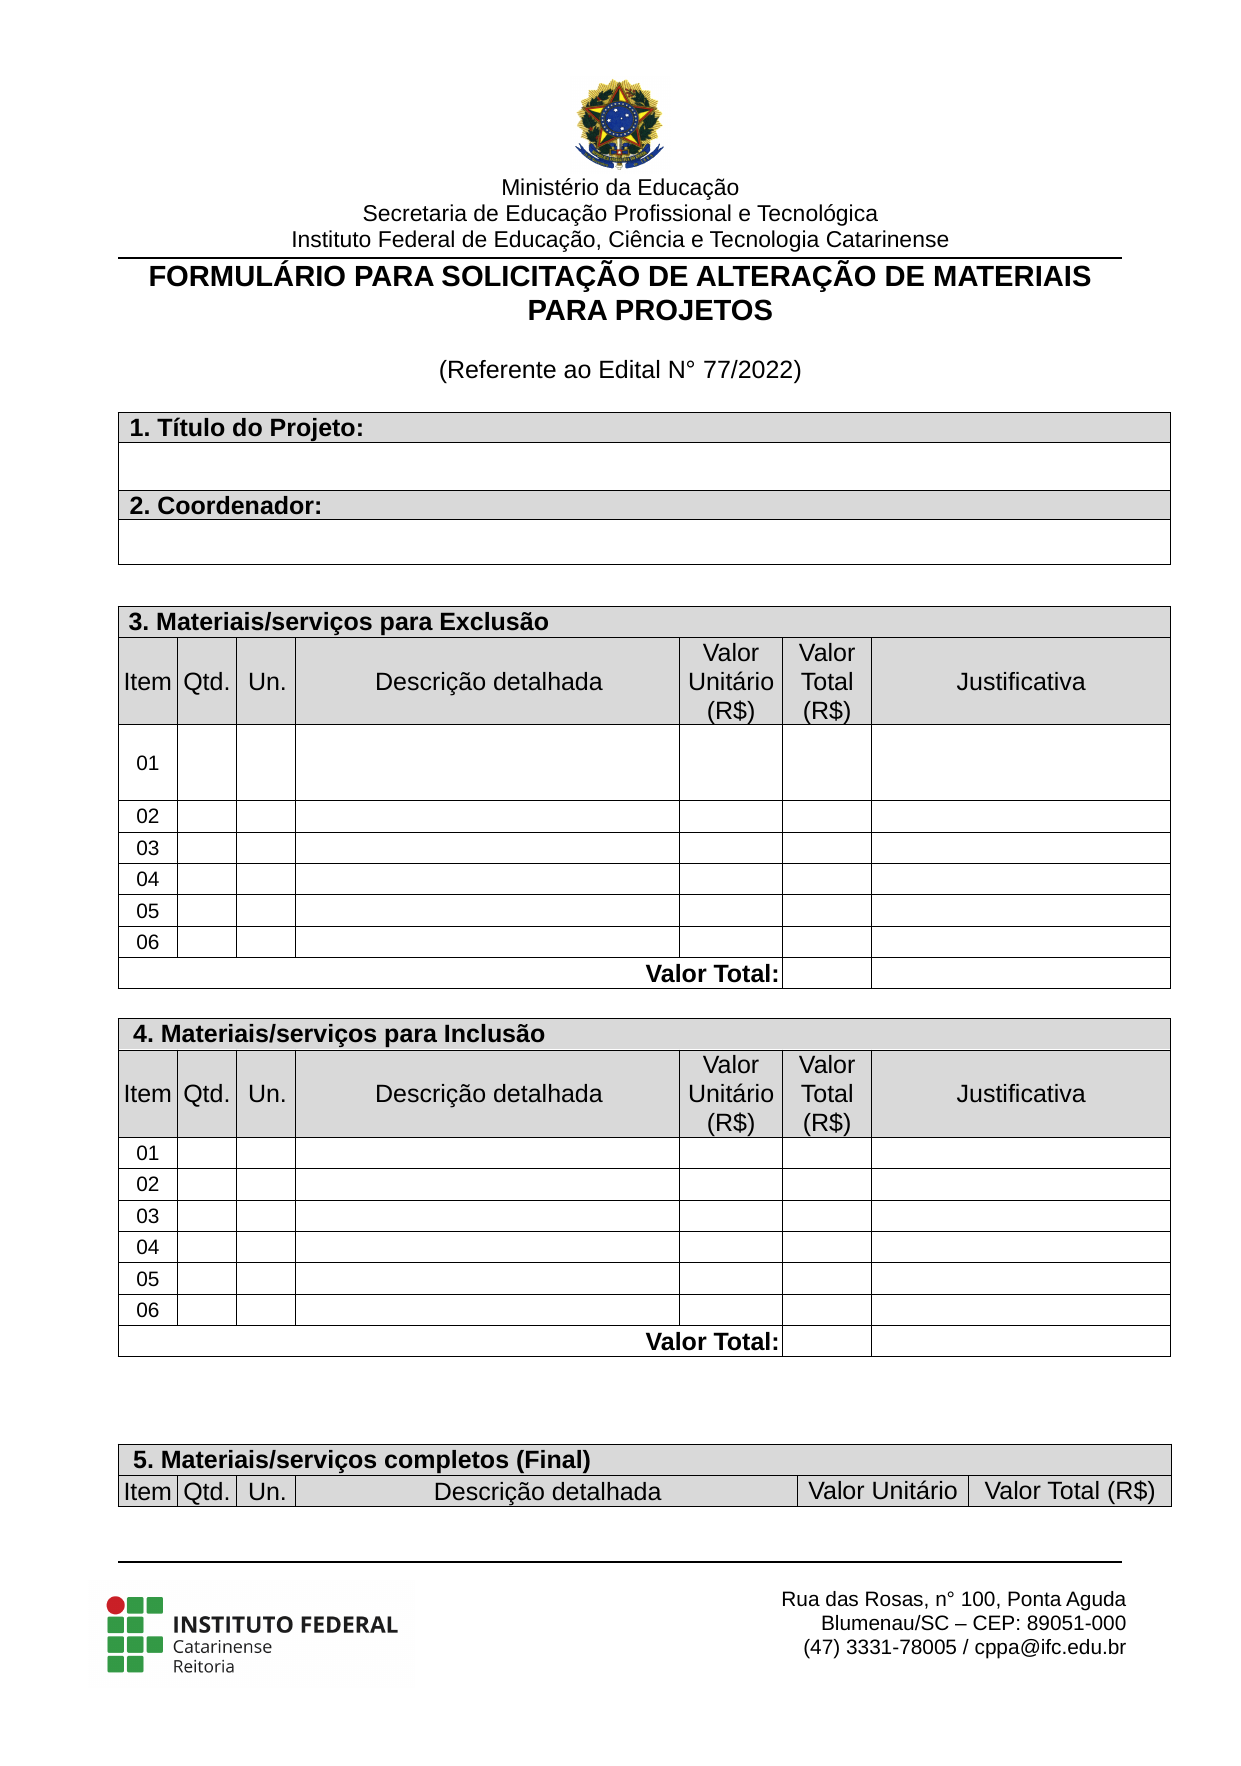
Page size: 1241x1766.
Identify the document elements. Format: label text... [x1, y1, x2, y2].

table_cell [783, 1295, 871, 1325]
table_cell [296, 927, 679, 957]
table_cell [296, 833, 679, 863]
table_cell 05 [119, 1263, 177, 1293]
table_cell [872, 1263, 1170, 1293]
table_cell [237, 864, 295, 894]
table_cell 06 [119, 927, 177, 957]
table_cell [680, 1169, 782, 1199]
table_header 3. Materiais/serviços para Exclusão [119, 607, 1170, 637]
table_cell 05 [119, 895, 177, 926]
table_cell [872, 1138, 1170, 1168]
table_cell 03 [119, 833, 177, 863]
table_cell [178, 1138, 236, 1168]
table_cell 04 [119, 1232, 177, 1262]
table_cell [296, 1263, 679, 1293]
table_header 5. Materiais/serviços completos (Final) [119, 1445, 1171, 1475]
table_cell [296, 864, 679, 894]
table_cell Valor Unitário (R$) [680, 1051, 782, 1137]
table_cell [872, 1169, 1170, 1199]
table_cell [296, 1169, 679, 1199]
table_cell [872, 833, 1170, 863]
table_cell [237, 927, 295, 957]
table_cell [237, 1138, 295, 1168]
text (Referente ao Edital N° 77/2022) [118, 355, 1122, 383]
table_cell [296, 1138, 679, 1168]
table_cell [783, 1169, 871, 1199]
table_cell Qtd. [178, 638, 236, 724]
table_cell [296, 895, 679, 926]
table_cell [872, 1326, 1170, 1356]
table_cell [178, 1201, 236, 1231]
table_cell [178, 1232, 236, 1262]
table_cell [237, 1232, 295, 1262]
table_cell [119, 443, 1170, 489]
table_cell [680, 1232, 782, 1262]
table_cell 02 [119, 1169, 177, 1199]
table_cell 01 [119, 1138, 177, 1168]
table_cell [680, 1295, 782, 1325]
table_cell [296, 801, 679, 832]
table_cell [680, 864, 782, 894]
table_cell [680, 1138, 782, 1168]
table_cell Item [119, 638, 177, 724]
table_cell Justificativa [872, 1051, 1170, 1137]
table_cell [680, 895, 782, 926]
table_cell Qtd. [178, 1051, 236, 1137]
table_cell 02 [119, 801, 177, 832]
table_cell [680, 833, 782, 863]
table_cell Valor Total: [119, 958, 782, 988]
table_cell [783, 864, 871, 894]
table_cell [178, 725, 236, 800]
table_cell Valor Total (R$) [783, 1051, 871, 1137]
table_cell [872, 927, 1170, 957]
table_cell [872, 1201, 1170, 1231]
table_cell [783, 1263, 871, 1293]
table_cell [296, 1232, 679, 1262]
table_cell [119, 520, 1170, 563]
table_cell [237, 1295, 295, 1325]
subtitle FORMULÁRIO PARA SOLICITAÇÃO DE ALTERAÇÃO DE MATERIAIS PARA PROJETOS [118, 259, 1122, 326]
table_cell [872, 1232, 1170, 1262]
table_cell Un. [237, 1476, 295, 1506]
table_cell Descrição detalhada [296, 1051, 679, 1137]
table_cell 01 [119, 725, 177, 800]
table_cell [783, 1326, 871, 1356]
table_cell [783, 1138, 871, 1168]
table_cell [237, 895, 295, 926]
table_cell [872, 725, 1170, 800]
table_cell [783, 725, 871, 800]
table_header 4. Materiais/serviços para Inclusão [119, 1019, 1170, 1049]
table_cell 03 [119, 1201, 177, 1231]
table_cell [783, 1201, 871, 1231]
table_cell [872, 801, 1170, 832]
table_cell Valor Total (R$) [783, 638, 871, 724]
table_cell Valor Unitário (R$) [680, 638, 782, 724]
table_cell [783, 927, 871, 957]
picture [88, 1580, 416, 1688]
table_cell [178, 927, 236, 957]
table_cell [872, 895, 1170, 926]
table_cell [237, 1169, 295, 1199]
table_cell 04 [119, 864, 177, 894]
table_cell [178, 1169, 236, 1199]
table_cell [296, 1201, 679, 1231]
table_cell Valor Total (R$) [969, 1476, 1171, 1506]
table_cell Un. [237, 1051, 295, 1137]
table_cell [680, 1201, 782, 1231]
table_cell [783, 1232, 871, 1262]
table_cell [178, 864, 236, 894]
table_cell [872, 958, 1170, 988]
table_cell [178, 801, 236, 832]
table_cell Item [119, 1051, 177, 1137]
table_cell [237, 1201, 295, 1231]
table_cell [783, 895, 871, 926]
table_cell [178, 1295, 236, 1325]
table_cell Item [119, 1476, 177, 1506]
table_cell [783, 833, 871, 863]
table_cell Justificativa [872, 638, 1170, 724]
table_cell [783, 958, 871, 988]
table_cell [872, 864, 1170, 894]
table_cell [680, 1263, 782, 1293]
table_cell [783, 801, 871, 832]
table_cell Valor Unitário [798, 1476, 968, 1506]
table_cell [178, 1263, 236, 1293]
table_cell Descrição detalhada [296, 1476, 797, 1506]
table_cell [178, 895, 236, 926]
table_cell [178, 833, 236, 863]
table_cell [296, 725, 679, 800]
table_cell [296, 1295, 679, 1325]
table_header 1. Título do Projeto: [119, 413, 1170, 442]
table_cell [680, 801, 782, 832]
table_cell Valor Total: [119, 1326, 782, 1356]
table_cell [237, 801, 295, 832]
table_cell [872, 1295, 1170, 1325]
table_cell [680, 927, 782, 957]
table_cell [237, 725, 295, 800]
table_cell Un. [237, 638, 295, 724]
table_cell Qtd. [178, 1476, 236, 1506]
table_cell Descrição detalhada [296, 638, 679, 724]
table_cell 06 [119, 1295, 177, 1325]
table_cell [237, 833, 295, 863]
table_cell [237, 1263, 295, 1293]
table_cell 2. Coordenador: [119, 491, 1170, 519]
table_cell [680, 725, 782, 800]
